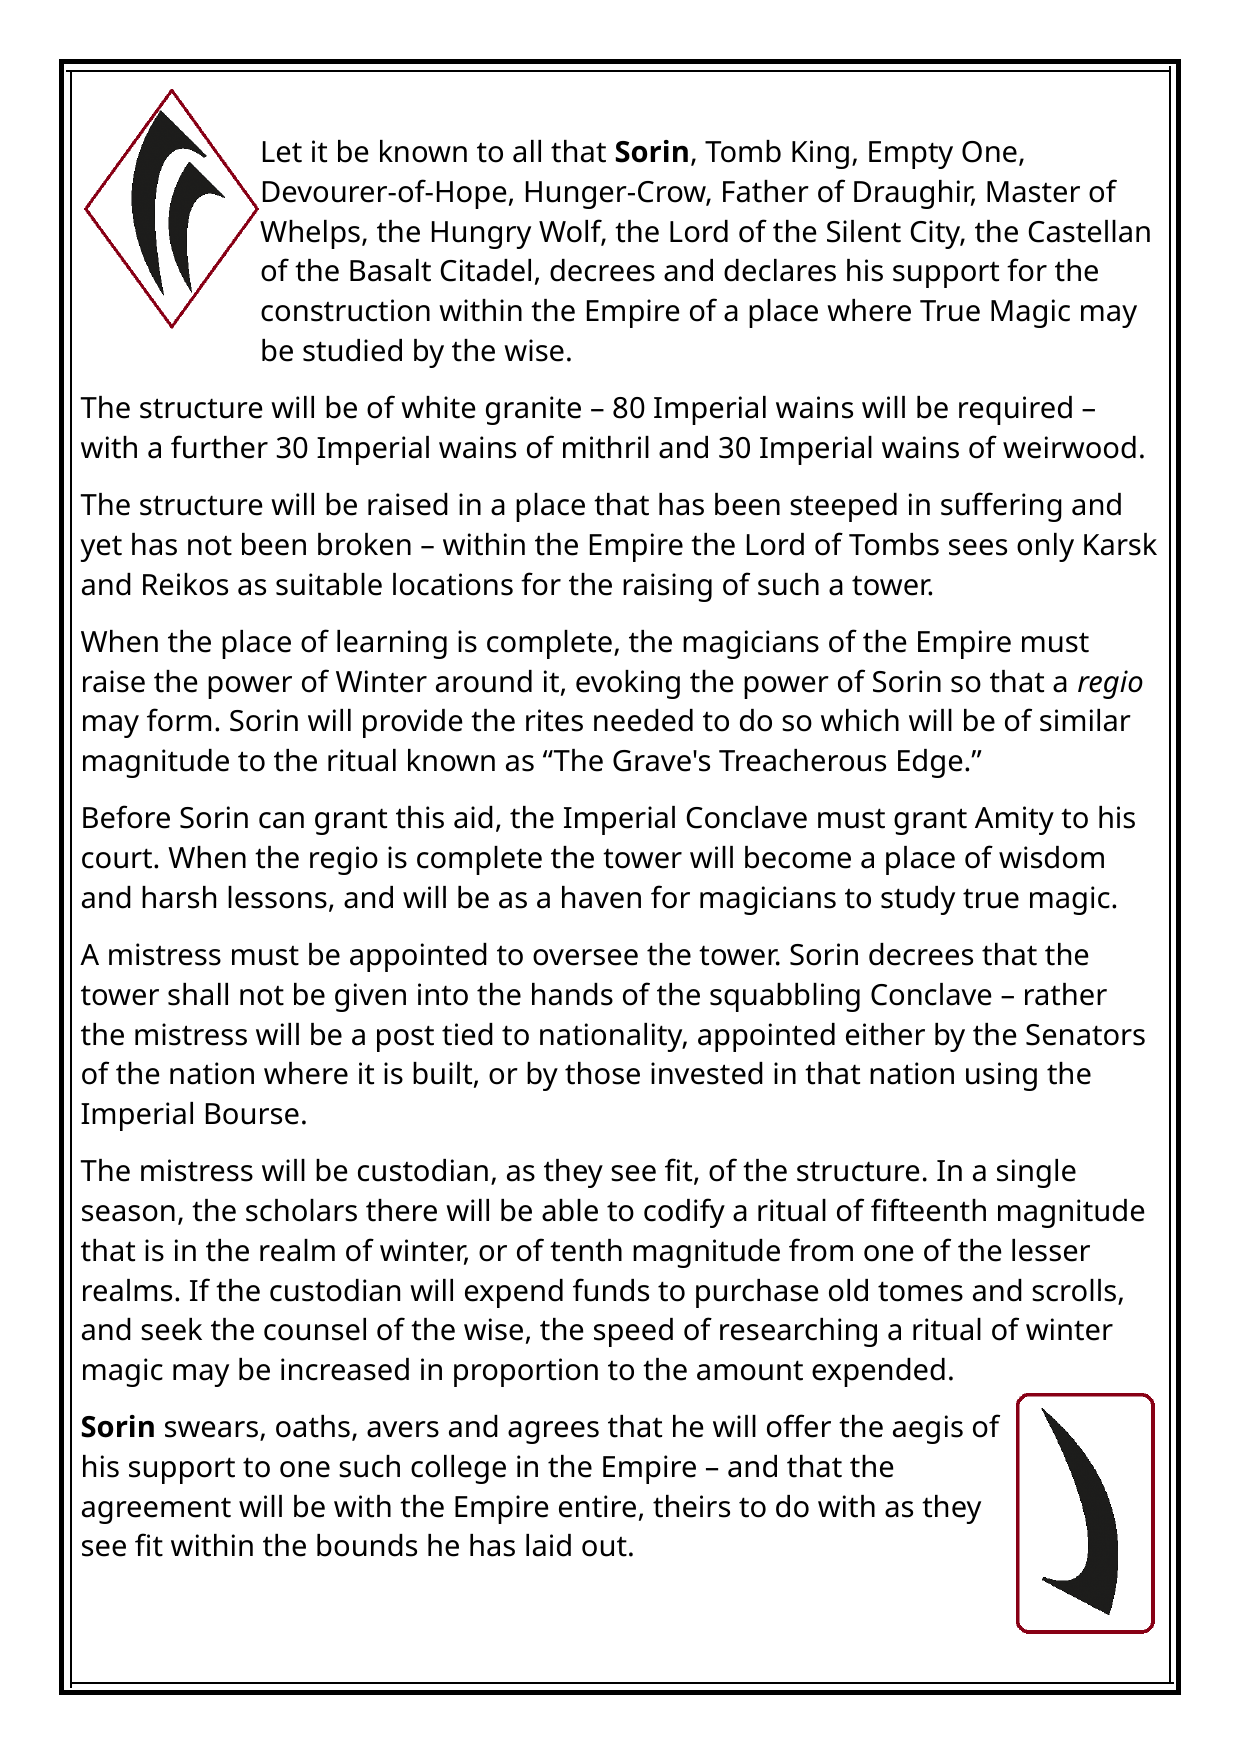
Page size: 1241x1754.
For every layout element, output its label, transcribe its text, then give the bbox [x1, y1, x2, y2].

text When the place of learning is complete, the magicians of the Empire must raise the power of Winter around it, evoking the power of Sorin so that a regio may form. Sorin will provide the rites needed to do so which will be of similar magnitude to the ritual known as “The Grave's Treacherous Edge.” [80, 621, 1160, 780]
text A mistress must be appointed to oversee the tower. Sorin decrees that the tower shall not be given into the hands of the squabbling Conclave – rather the mistress will be a post tied to nationality, appointed either by the Senators of the nation where it is built, or by those invested in that nation using the Imperial Bourse. [80, 934, 1160, 1133]
text Before Sorin can grant this aid, the Imperial Conclave must grant Amity to his court. When the regio is complete the tower will become a place of wisdom and harsh lessons, and will be as a haven for magicians to study true magic. [80, 798, 1160, 917]
text The structure will be of white granite – 80 Imperial wains will be required – with a further 30 Imperial wains of mithril and 30 Imperial wains of weirwood. [80, 387, 1160, 467]
text Sorin swears, oaths, avers and agrees that he will offer the aegis of his support to one such college in the Empire – and that the agreement will be with the Empire entire, theirs to do with as they see fit within the bounds he has laid out. [80, 1407, 1014, 1565]
picture [82, 86, 260, 333]
text The mistress will be custodian, as they see fit, of the structure. In a single season, the scholars there will be able to codify a ritual of fifteenth magnitude that is in the realm of winter, or of tenth magnitude from one of the lesser realms. If the custodian will expend funds to purchase old tomes and scrolls, and seek the counsel of the wise, the speed of researching a ritual of winter magic may be increased in proportion to the amount expended. [80, 1151, 1160, 1389]
picture [1014, 1392, 1159, 1638]
text The structure will be raised in a place that has been steeped in suffering and yet has not been broken – within the Empire the Lord of Tombs sees only Karsk and Reikos as suitable locations for the raising of such a tower. [80, 484, 1160, 604]
text Let it be known to all that Sorin, Tomb King, Empty One, Devourer-of-Hope, Hunger-Crow, Father of Draughir, Master of Whelps, the Hungry Wolf, the Lord of the Silent City, the Castellan of the Basalt Citadel, decrees and declares his support for the construction within the Empire of a place where True Magic may be studied by the wise. [80, 132, 1160, 370]
